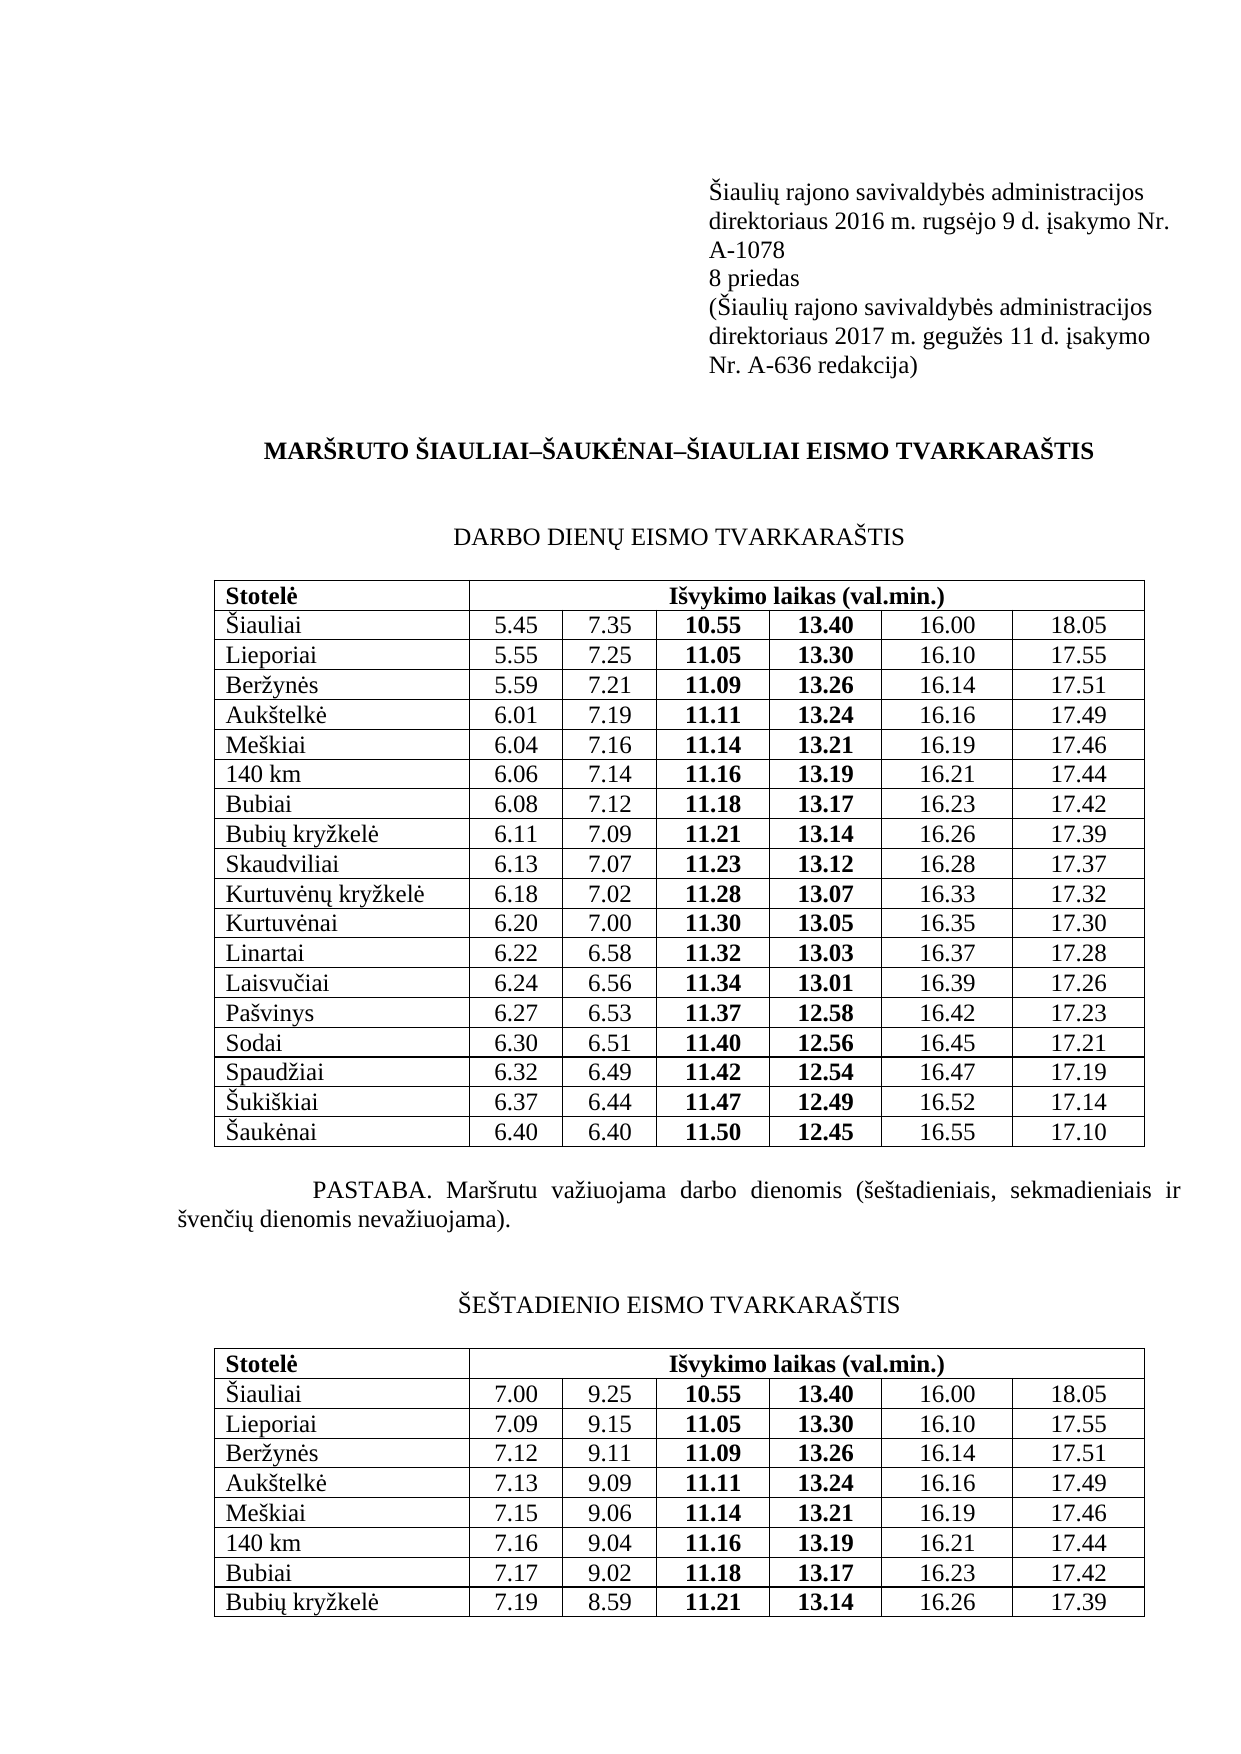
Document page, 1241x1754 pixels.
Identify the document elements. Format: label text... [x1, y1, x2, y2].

table_cell Kurtuvėnų kryžkelė [215, 879, 469, 907]
table_cell 11.30 [657, 909, 769, 937]
table_cell 17.32 [1013, 879, 1144, 907]
table_cell 7.21 [563, 670, 656, 699]
table_cell Šiauliai [215, 1379, 469, 1408]
table_cell 11.11 [657, 1468, 769, 1497]
table_cell 17.37 [1013, 849, 1144, 878]
table_cell Kurtuvėnai [215, 909, 469, 937]
table_cell 17.42 [1013, 789, 1144, 818]
table_cell Aukštelkė [215, 1468, 469, 1497]
text 8 priedas [709, 263, 1181, 292]
table_cell 17.44 [1013, 1528, 1144, 1557]
table_cell 11.09 [657, 670, 769, 699]
table_cell 5.55 [470, 640, 562, 669]
table_cell 11.16 [657, 1528, 769, 1557]
table_cell 17.49 [1013, 700, 1144, 729]
table_cell 16.23 [882, 1558, 1012, 1586]
table_cell 17.46 [1013, 1498, 1144, 1527]
table_cell Šukiškiai [215, 1087, 469, 1116]
table_cell 6.58 [563, 938, 656, 967]
table_cell 6.30 [470, 1028, 562, 1056]
table_cell 17.19 [1013, 1058, 1144, 1086]
table_cell 11.47 [657, 1087, 769, 1116]
table_cell 9.06 [563, 1498, 656, 1527]
table_cell 16.39 [882, 968, 1012, 997]
table_cell 6.32 [470, 1058, 562, 1086]
table_cell 11.18 [657, 789, 769, 818]
table_cell Šaukėnai [215, 1117, 469, 1146]
table_cell 13.14 [770, 819, 881, 848]
table_cell Skaudviliai [215, 849, 469, 878]
table_cell 6.04 [470, 730, 562, 758]
text PASTABA. Maršrutu važiuojama darbo dienomis (šeštadieniais, sekmadieniais ir švenčių dienomis nevažiuojama). [177, 1176, 1181, 1233]
table_cell Beržynės [215, 1439, 469, 1467]
table_cell 6.11 [470, 819, 562, 848]
table_cell 17.21 [1013, 1028, 1144, 1056]
table_cell 11.50 [657, 1117, 769, 1146]
table_cell 16.10 [882, 640, 1012, 669]
table_cell 6.20 [470, 909, 562, 937]
table_cell 13.12 [770, 849, 881, 878]
table_cell 11.09 [657, 1439, 769, 1467]
table_cell 17.44 [1013, 760, 1144, 788]
table_cell 6.06 [470, 760, 562, 788]
table_cell 17.55 [1013, 1409, 1144, 1437]
table_cell 13.01 [770, 968, 881, 997]
table_cell 140 km [215, 760, 469, 788]
table_cell 12.45 [770, 1117, 881, 1146]
table_cell 18.05 [1013, 1379, 1144, 1408]
table_cell Laisvučiai [215, 968, 469, 997]
table_cell Aukštelkė [215, 700, 469, 729]
table_cell 17.46 [1013, 730, 1144, 758]
table_cell 8.59 [563, 1588, 656, 1616]
table_cell 16.14 [882, 670, 1012, 699]
table_cell 16.21 [882, 1528, 1012, 1557]
table_cell 9.09 [563, 1468, 656, 1497]
table_cell 16.45 [882, 1028, 1012, 1056]
table_cell 16.35 [882, 909, 1012, 937]
text ŠEŠTADIENIO EISMO TVARKARAŠTIS [177, 1291, 1181, 1319]
text DARBO DIENŲ EISMO TVARKARAŠTIS [177, 522, 1181, 551]
table_cell 12.54 [770, 1058, 881, 1086]
table_cell 6.08 [470, 789, 562, 818]
table_cell 7.25 [563, 640, 656, 669]
table_cell 16.23 [882, 789, 1012, 818]
table_cell 9.15 [563, 1409, 656, 1437]
table_cell 7.00 [563, 909, 656, 937]
table_cell 16.00 [882, 611, 1012, 639]
table_cell 13.40 [770, 1379, 881, 1408]
table_cell 13.40 [770, 611, 881, 639]
table_cell 7.16 [470, 1528, 562, 1557]
table_cell 11.23 [657, 849, 769, 878]
table_cell Bubių kryžkelė [215, 819, 469, 848]
table_cell 11.05 [657, 1409, 769, 1437]
table_cell 13.26 [770, 670, 881, 699]
table_cell 13.24 [770, 700, 881, 729]
table_cell 16.00 [882, 1379, 1012, 1408]
table_cell 16.14 [882, 1439, 1012, 1467]
table_cell 11.32 [657, 938, 769, 967]
table_cell 11.05 [657, 640, 769, 669]
table_cell 18.05 [1013, 611, 1144, 639]
table_cell 17.49 [1013, 1468, 1144, 1497]
table_cell Beržynės [215, 670, 469, 699]
table_cell Šiauliai [215, 611, 469, 639]
table_cell Sodai [215, 1028, 469, 1056]
table_cell 13.17 [770, 1558, 881, 1586]
table_cell 12.49 [770, 1087, 881, 1116]
table_cell 16.33 [882, 879, 1012, 907]
table_cell 16.37 [882, 938, 1012, 967]
table_cell Lieporiai [215, 1409, 469, 1437]
table_cell 10.55 [657, 1379, 769, 1408]
table_cell 17.14 [1013, 1087, 1144, 1116]
table_cell 6.56 [563, 968, 656, 997]
table_cell 16.55 [882, 1117, 1012, 1146]
table_cell 7.00 [470, 1379, 562, 1408]
table_cell 16.19 [882, 730, 1012, 758]
table_cell 13.26 [770, 1439, 881, 1467]
table_cell Bubių kryžkelė [215, 1588, 469, 1616]
table_cell 6.27 [470, 998, 562, 1027]
table_cell 11.21 [657, 1588, 769, 1616]
table_cell 11.34 [657, 968, 769, 997]
table_cell 17.28 [1013, 938, 1144, 967]
table_cell 5.45 [470, 611, 562, 639]
table_cell 16.26 [882, 1588, 1012, 1616]
table_cell 7.13 [470, 1468, 562, 1497]
table_cell 11.14 [657, 730, 769, 758]
table_cell 6.01 [470, 700, 562, 729]
table_cell 6.53 [563, 998, 656, 1027]
table_cell Bubiai [215, 789, 469, 818]
table_cell Lieporiai [215, 640, 469, 669]
table_cell 16.28 [882, 849, 1012, 878]
table_cell 7.14 [563, 760, 656, 788]
table_cell 11.37 [657, 998, 769, 1027]
table_cell 7.35 [563, 611, 656, 639]
table_cell 13.19 [770, 1528, 881, 1557]
table_cell 16.52 [882, 1087, 1012, 1116]
table_cell 12.56 [770, 1028, 881, 1056]
table_cell 9.11 [563, 1439, 656, 1467]
table_cell 11.40 [657, 1028, 769, 1056]
table_cell 11.18 [657, 1558, 769, 1586]
table_header Išvykimo laikas (val.min.) [470, 581, 1144, 609]
table_cell 6.51 [563, 1028, 656, 1056]
table_cell 11.21 [657, 819, 769, 848]
table_cell 7.09 [470, 1409, 562, 1437]
table_cell 6.18 [470, 879, 562, 907]
table_cell 17.55 [1013, 640, 1144, 669]
table_cell 17.10 [1013, 1117, 1144, 1146]
table_cell 17.30 [1013, 909, 1144, 937]
table_cell 16.10 [882, 1409, 1012, 1437]
table_cell 17.51 [1013, 1439, 1144, 1467]
table_cell 9.02 [563, 1558, 656, 1586]
table_cell 7.19 [470, 1588, 562, 1616]
table_cell 17.39 [1013, 819, 1144, 848]
table_cell 16.21 [882, 760, 1012, 788]
table_cell 7.17 [470, 1558, 562, 1586]
table_cell 13.21 [770, 730, 881, 758]
table_cell 5.59 [470, 670, 562, 699]
table_cell Meškiai [215, 1498, 469, 1527]
table_cell 7.16 [563, 730, 656, 758]
table_cell Linartai [215, 938, 469, 967]
table_cell 17.39 [1013, 1588, 1144, 1616]
table_cell 7.12 [563, 789, 656, 818]
text MARŠRUTO ŠIAULIAI–ŠAUKĖNAI–ŠIAULIAI EISMO TVARKARAŠTIS [177, 436, 1181, 465]
table_cell 17.42 [1013, 1558, 1144, 1586]
table_cell 10.55 [657, 611, 769, 639]
table_cell 17.26 [1013, 968, 1144, 997]
table_cell 140 km [215, 1528, 469, 1557]
table_cell 7.15 [470, 1498, 562, 1527]
table_cell 13.17 [770, 789, 881, 818]
table_cell 9.04 [563, 1528, 656, 1557]
table_cell 6.13 [470, 849, 562, 878]
table_cell 7.09 [563, 819, 656, 848]
table_cell 7.07 [563, 849, 656, 878]
table_cell 6.40 [563, 1117, 656, 1146]
table_cell 7.19 [563, 700, 656, 729]
table_cell 6.44 [563, 1087, 656, 1116]
table_cell 13.19 [770, 760, 881, 788]
table_cell Spaudžiai [215, 1058, 469, 1086]
table_cell 7.12 [470, 1439, 562, 1467]
table_cell 13.14 [770, 1588, 881, 1616]
table_header Išvykimo laikas (val.min.) [470, 1349, 1144, 1378]
table_cell 11.42 [657, 1058, 769, 1086]
table_header Stotelė [215, 581, 469, 609]
table_cell 16.19 [882, 1498, 1012, 1527]
table_cell 13.24 [770, 1468, 881, 1497]
table_cell 6.37 [470, 1087, 562, 1116]
table_cell 12.58 [770, 998, 881, 1027]
table_cell 7.02 [563, 879, 656, 907]
table_cell 13.30 [770, 1409, 881, 1437]
table_cell 6.24 [470, 968, 562, 997]
table_cell 11.28 [657, 879, 769, 907]
table_cell 16.47 [882, 1058, 1012, 1086]
table_cell Bubiai [215, 1558, 469, 1586]
text (Šiaulių rajono savivaldybės administracijos direktoriaus 2017 m. gegužės 11 d. įsakymo [709, 292, 1181, 350]
table_cell Meškiai [215, 730, 469, 758]
table_cell 13.03 [770, 938, 881, 967]
table_cell 13.30 [770, 640, 881, 669]
table_cell 6.22 [470, 938, 562, 967]
table_cell 17.51 [1013, 670, 1144, 699]
table_cell 6.49 [563, 1058, 656, 1086]
table_cell 11.11 [657, 700, 769, 729]
text Šiaulių rajono savivaldybės administracijos direktoriaus 2016 m. rugsėjo 9 d. įsakymo Nr. A-1078 [709, 177, 1181, 263]
table_header Stotelė [215, 1349, 469, 1378]
table_cell 11.14 [657, 1498, 769, 1527]
table_cell 13.21 [770, 1498, 881, 1527]
table_cell Pašvinys [215, 998, 469, 1027]
table_cell 11.16 [657, 760, 769, 788]
table_cell 9.25 [563, 1379, 656, 1408]
table_cell 16.16 [882, 700, 1012, 729]
text Nr. A-636 redakcija) [709, 350, 1181, 378]
table_cell 16.16 [882, 1468, 1012, 1497]
table_cell 16.26 [882, 819, 1012, 848]
table_cell 6.40 [470, 1117, 562, 1146]
table_cell 16.42 [882, 998, 1012, 1027]
table_cell 17.23 [1013, 998, 1144, 1027]
table_cell 13.07 [770, 879, 881, 907]
table_cell 13.05 [770, 909, 881, 937]
